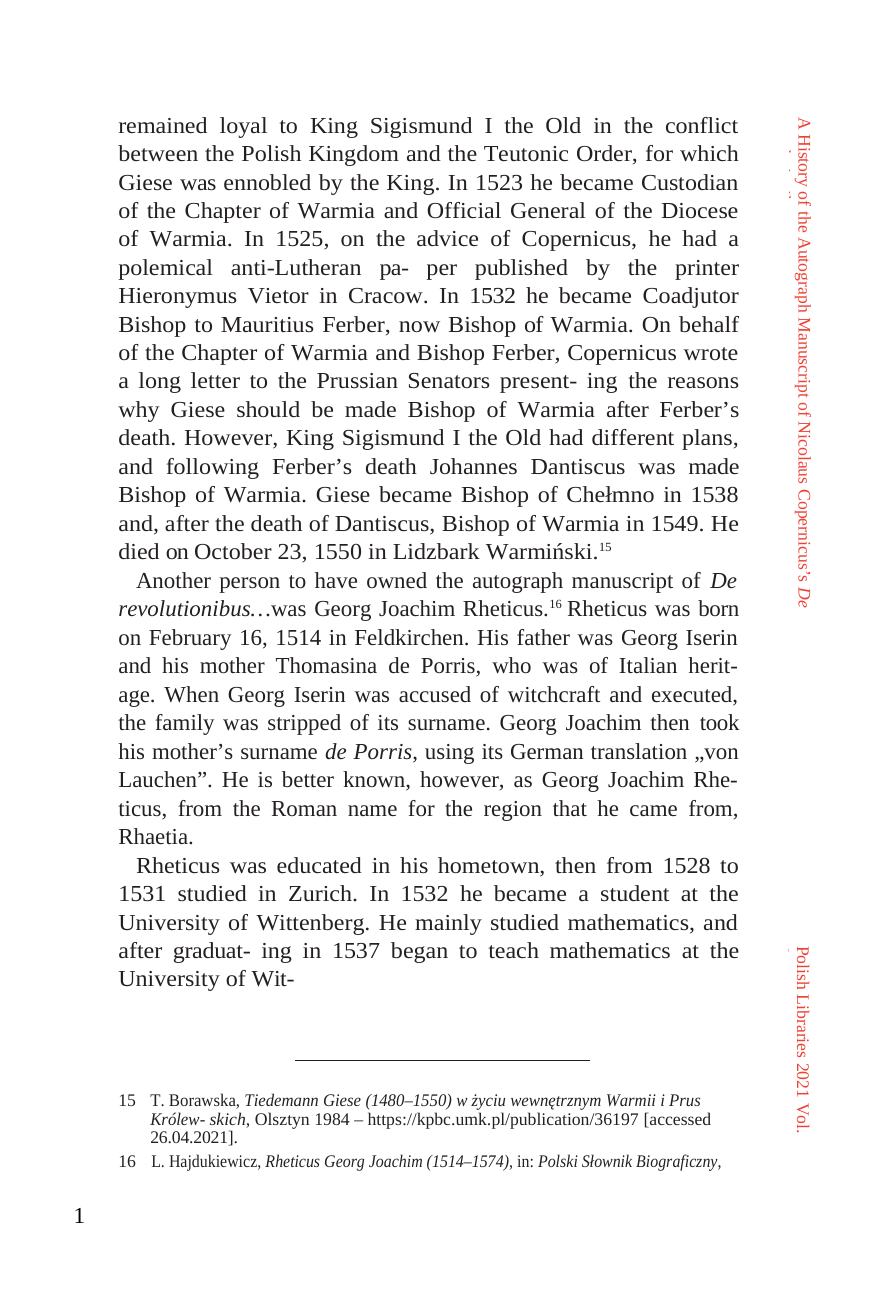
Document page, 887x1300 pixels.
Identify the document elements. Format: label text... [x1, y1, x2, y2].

text Another person to have owned the autograph manuscript of De revolutionibus…was Georg Joachim Rheticus.16 Rheticus was born on February 16, 1514 in Feldkirchen. His father was Georg Iserin and his mother Thomasina de Porris, who was of Italian herit- age. When Georg Iserin was accused of witchcraft and executed, the family was stripped of its surname. Georg Joachim then took his mother’s surname de Porris, using its German translation „von Lauchen”. He is better known, however, as Georg Joachim Rhe- ticus, from the Roman name for the region that he came from, Rhaetia. [118, 567, 739, 849]
text Rheticus was educated in his hometown, then from 1528 to 1531 studied in Zurich. In 1532 he became a student at the University of Wittenberg. He mainly studied mathematics, and after graduat- ing in 1537 began to teach mathematics at the University of Wit- [118, 852, 739, 992]
text Polish Libraries 2021 Vol. 9 [788, 946, 814, 1139]
text A History of the Autograph Manuscript of Nicolaus Copernicus’s De revolutionibus [789, 117, 815, 701]
text remained loyal to King Sigismund I the Old in the conflict between the Polish Kingdom and the Teutonic Order, for which Giese was ennobled by the King. In 1523 he became Custodian of the Chapter of Warmia and Official General of the Diocese of Warmia. In 1525, on the advice of Copernicus, he had a polemical anti-Lutheran pa- per published by the printer Hieronymus Vietor in Cracow. In 1532 he became Coadjutor Bishop to Mauritius Ferber, now Bishop of Warmia. On behalf of the Chapter of Warmia and Bishop Ferber, Copernicus wrote a long letter to the Prussian Senators present- ing the reasons why Giese should be made Bishop of Warmia after Ferber’s death. However, King Sigismund I the Old had different plans, and following Ferber’s death Johannes Dantiscus was made Bishop of Warmia. Giese became Bishop of Chełmno in 1538 and, after the death of Dantiscus, Bishop of Warmia in 1549. He died on October 23, 1550 in Lidzbark Warmiński.15 [118, 112, 739, 564]
list L. Hajdukiewicz, Rheticus Georg Joachim (1514–1574), in: Polski Słownik Biograficzny, [118, 1152, 726, 1171]
list T. Borawska, Tiedemann Giese (1480–1550) w życiu wewnętrznym Warmii i Prus Królew- skich, Olsztyn 1984 – https://kpbc.umk.pl/publication/36197 [accessed 26.04.2021]. [118, 1092, 732, 1147]
